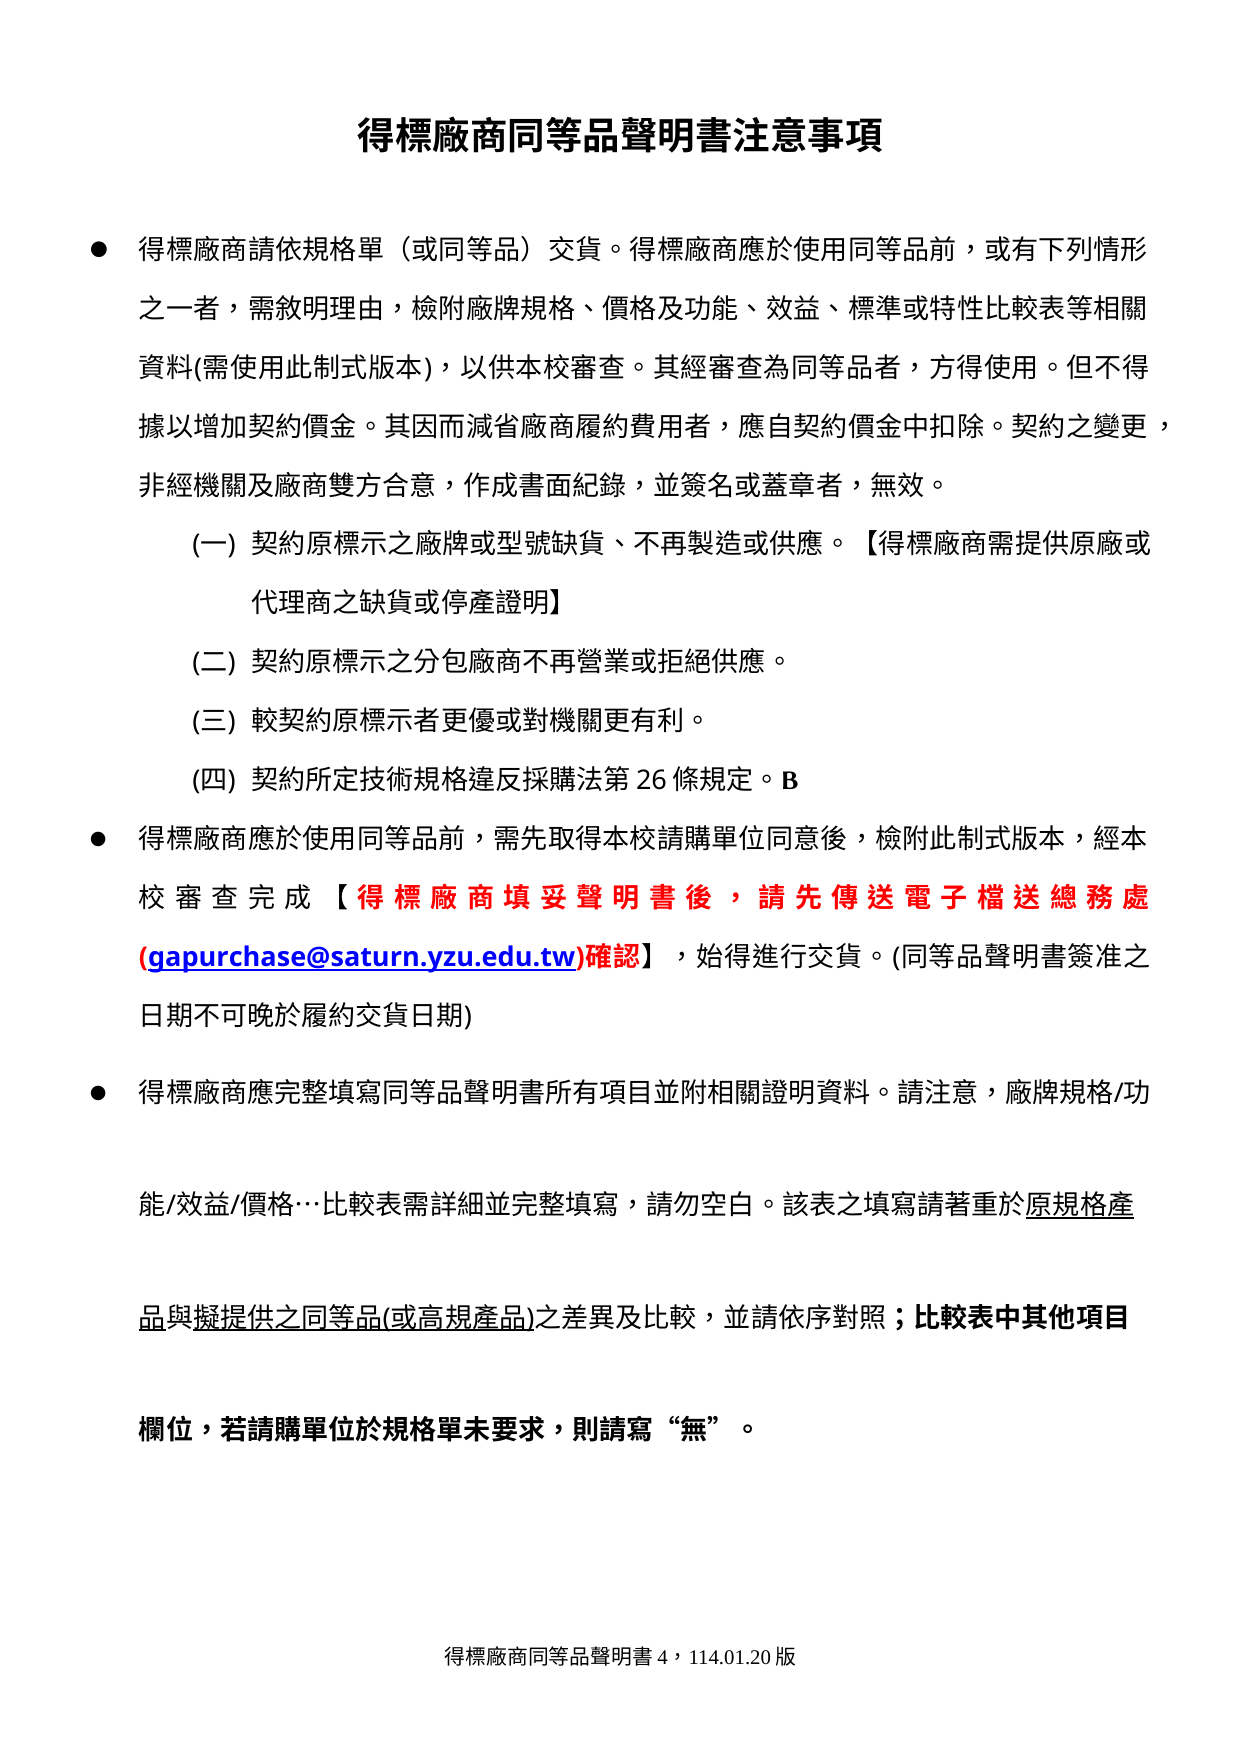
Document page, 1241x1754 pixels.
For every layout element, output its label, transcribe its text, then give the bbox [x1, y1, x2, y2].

list 較契約原標示者更優或對機關更有利。 [192, 699, 1152, 738]
list 契約所定技術規格違反採購法第26條規定。 [192, 758, 1152, 798]
list 得標廠商應於使用同等品前，需先取得本校請購單位同意後，檢附此制式版本，經本校審查完成【得標廠商填妥聲明書後，請先傳送電子檔送總務處(gapurchase@saturn.yzu.edu.tw)確認】，始得進行交貨。(同等品聲明書簽准之日期不可晚於履約交貨日期) [89, 817, 1152, 1033]
list 契約原標示之廠牌或型號缺貨、不再製造或供應。【得標廠商需提供原廠或代理商之缺貨或停產證明】 [192, 522, 1152, 621]
text 得標廠商同等品聲明書注意事項 [89, 96, 1152, 171]
list 得標廠商應完整填寫同等品聲明書所有項目並附相關證明資料。請注意，廠牌規格/功能/效益/價格…比較表需詳細並完整填寫，請勿空白。該表之填寫請著重於原規格產品與擬提供之同等品(或高規產品)之差異及比較，並請依序對照；比較表中其他項目欄位，若請購單位於規格單未要求，則請寫“無”。 [89, 1053, 1152, 1466]
list 得標廠商請依規格單（或同等品）交貨。得標廠商應於使用同等品前，或有下列情形之一者，需敘明理由，檢附廠牌規格、價格及功能、效益、標準或特性比較表等相關資料(需使用此制式版本)，以供本校審查。其經審查為同等品者，方得使用。但不得據以增加契約價金。其因而減省廠商履約費用者，應自契約價金中扣除。契約之變更，非經機關及廠商雙方合意，作成書面紀錄，並簽名或蓋章者，無效。 [89, 228, 1152, 503]
list 契約原標示之分包廠商不再營業或拒絕供應。 [192, 640, 1152, 679]
